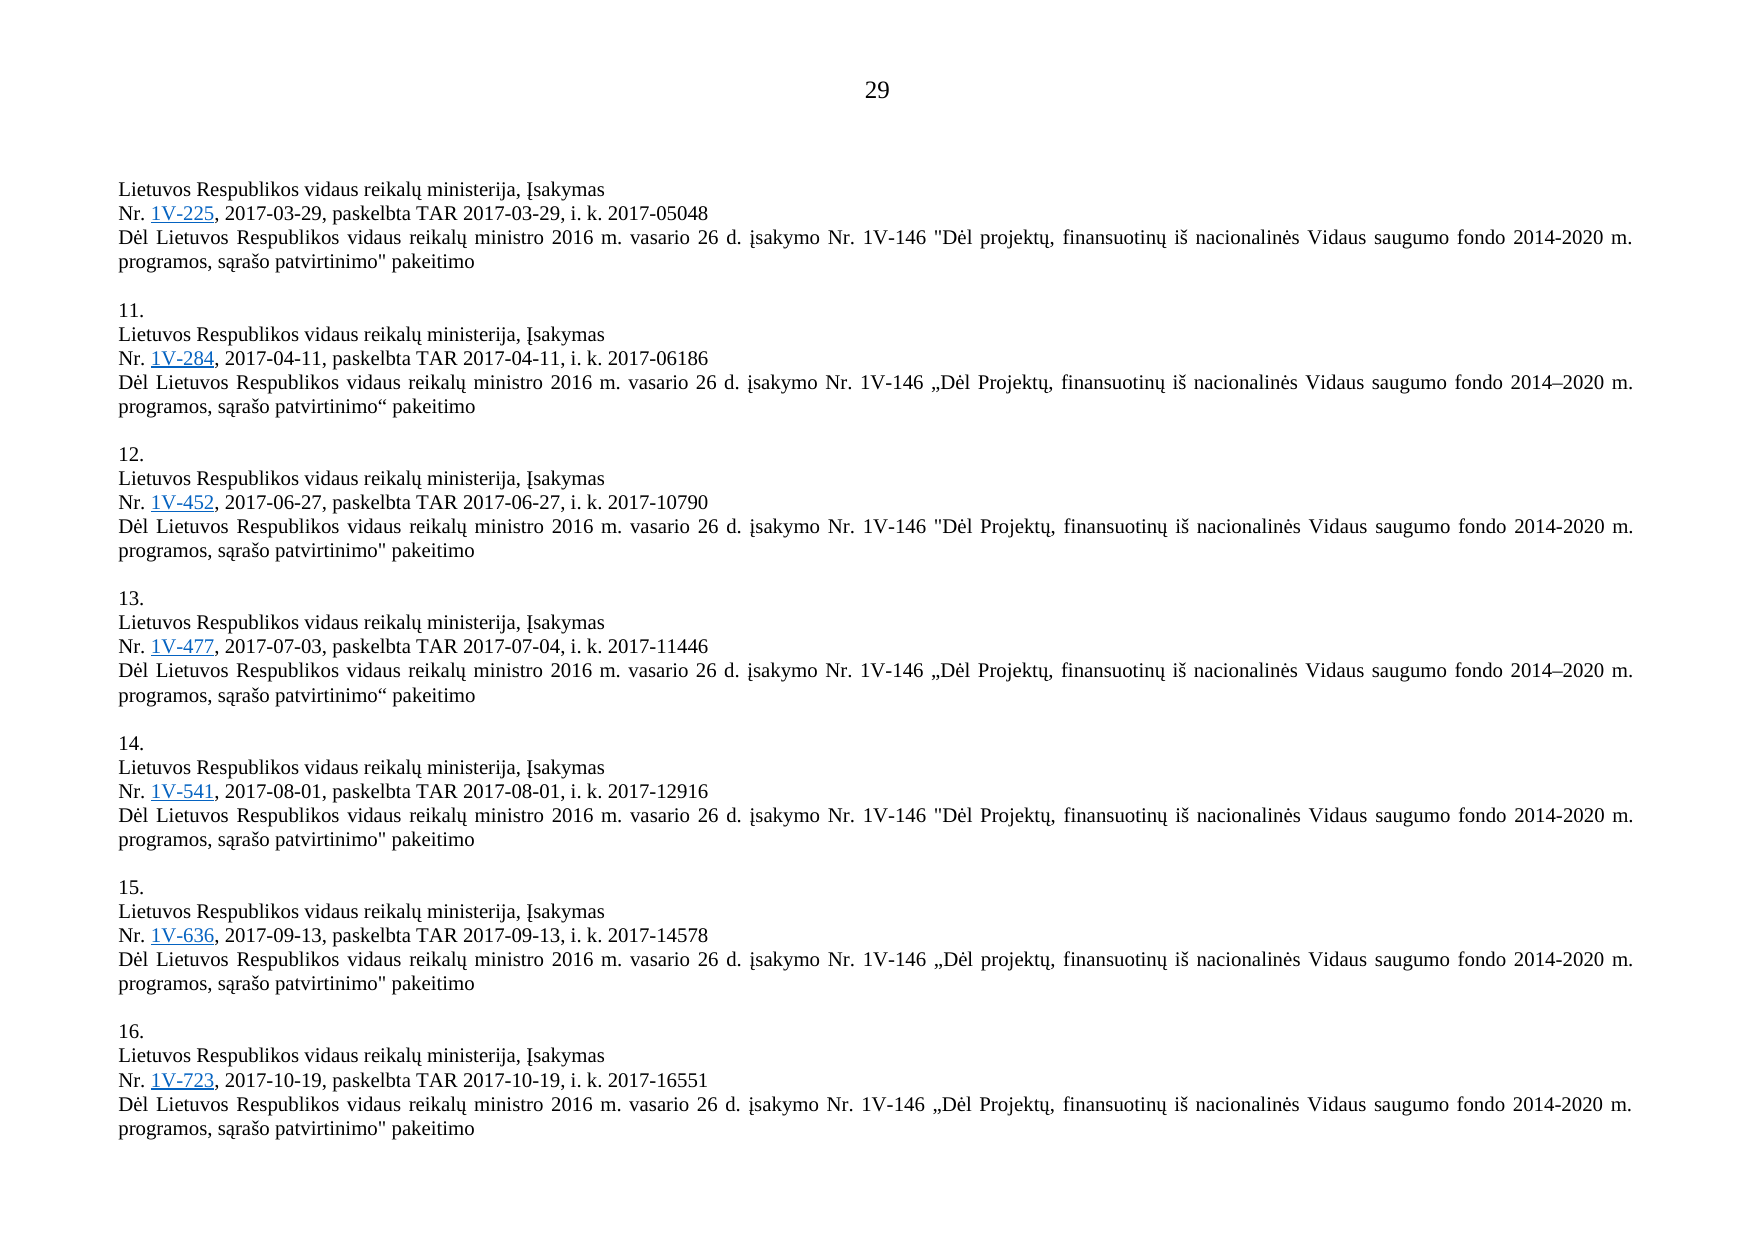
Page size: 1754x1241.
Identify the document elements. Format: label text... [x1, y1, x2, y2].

text Nr. 1V-723, 2017-10-19, paskelbta TAR 2017-10-19, i. k. 2017-16551 [118, 1067, 1636, 1092]
text 13. [118, 586, 1636, 610]
text Dėl Lietuvos Respublikos vidaus reikalų ministro 2016 m. vasario 26 d. įsakymo Nr. 1V-146 „Dėl projektų, finansuotinų iš nacionalinės Vidaus saugumo fondo 2014-2020 m. programos, sąrašo patvirtinimo" pakeitimo [118, 947, 1636, 995]
text Dėl Lietuvos Respublikos vidaus reikalų ministro 2016 m. vasario 26 d. įsakymo Nr. 1V-146 "Dėl Projektų, finansuotinų iš nacionalinės Vidaus saugumo fondo 2014-2020 m. programos, sąrašo patvirtinimo" pakeitimo [118, 803, 1636, 851]
text Dėl Lietuvos Respublikos vidaus reikalų ministro 2016 m. vasario 26 d. įsakymo Nr. 1V-146 "Dėl projektų, finansuotinų iš nacionalinės Vidaus saugumo fondo 2014-2020 m. programos, sąrašo patvirtinimo" pakeitimo [118, 225, 1636, 273]
text Lietuvos Respublikos vidaus reikalų ministerija, Įsakymas [118, 322, 1636, 346]
text Lietuvos Respublikos vidaus reikalų ministerija, Įsakymas [118, 177, 1636, 201]
text Nr. 1V-636, 2017-09-13, paskelbta TAR 2017-09-13, i. k. 2017-14578 [118, 923, 1636, 947]
text 12. [118, 442, 1636, 466]
text Dėl Lietuvos Respublikos vidaus reikalų ministro 2016 m. vasario 26 d. įsakymo Nr. 1V-146 „Dėl Projektų, finansuotinų iš nacionalinės Vidaus saugumo fondo 2014–2020 m. programos, sąrašo patvirtinimo“ pakeitimo [118, 658, 1636, 707]
text 11. [118, 297, 1636, 322]
text Nr. 1V-284, 2017-04-11, paskelbta TAR 2017-04-11, i. k. 2017-06186 [118, 346, 1636, 370]
text Lietuvos Respublikos vidaus reikalų ministerija, Įsakymas [118, 755, 1636, 779]
text Nr. 1V-541, 2017-08-01, paskelbta TAR 2017-08-01, i. k. 2017-12916 [118, 779, 1636, 803]
text 14. [118, 731, 1636, 755]
text 15. [118, 875, 1636, 899]
text Lietuvos Respublikos vidaus reikalų ministerija, Įsakymas [118, 610, 1636, 634]
text Dėl Lietuvos Respublikos vidaus reikalų ministro 2016 m. vasario 26 d. įsakymo Nr. 1V-146 „Dėl Projektų, finansuotinų iš nacionalinės Vidaus saugumo fondo 2014-2020 m. programos, sąrašo patvirtinimo" pakeitimo [118, 1092, 1636, 1140]
text Nr. 1V-225, 2017-03-29, paskelbta TAR 2017-03-29, i. k. 2017-05048 [118, 201, 1636, 225]
text Lietuvos Respublikos vidaus reikalų ministerija, Įsakymas [118, 466, 1636, 490]
text Lietuvos Respublikos vidaus reikalų ministerija, Įsakymas [118, 899, 1636, 923]
text Lietuvos Respublikos vidaus reikalų ministerija, Įsakymas [118, 1043, 1636, 1067]
text Nr. 1V-477, 2017-07-03, paskelbta TAR 2017-07-04, i. k. 2017-11446 [118, 634, 1636, 658]
text 16. [118, 1019, 1636, 1043]
text Dėl Lietuvos Respublikos vidaus reikalų ministro 2016 m. vasario 26 d. įsakymo Nr. 1V-146 "Dėl Projektų, finansuotinų iš nacionalinės Vidaus saugumo fondo 2014-2020 m. programos, sąrašo patvirtinimo" pakeitimo [118, 514, 1636, 562]
text Nr. 1V-452, 2017-06-27, paskelbta TAR 2017-06-27, i. k. 2017-10790 [118, 490, 1636, 514]
text Dėl Lietuvos Respublikos vidaus reikalų ministro 2016 m. vasario 26 d. įsakymo Nr. 1V-146 „Dėl Projektų, finansuotinų iš nacionalinės Vidaus saugumo fondo 2014–2020 m. programos, sąrašo patvirtinimo“ pakeitimo [118, 370, 1636, 418]
